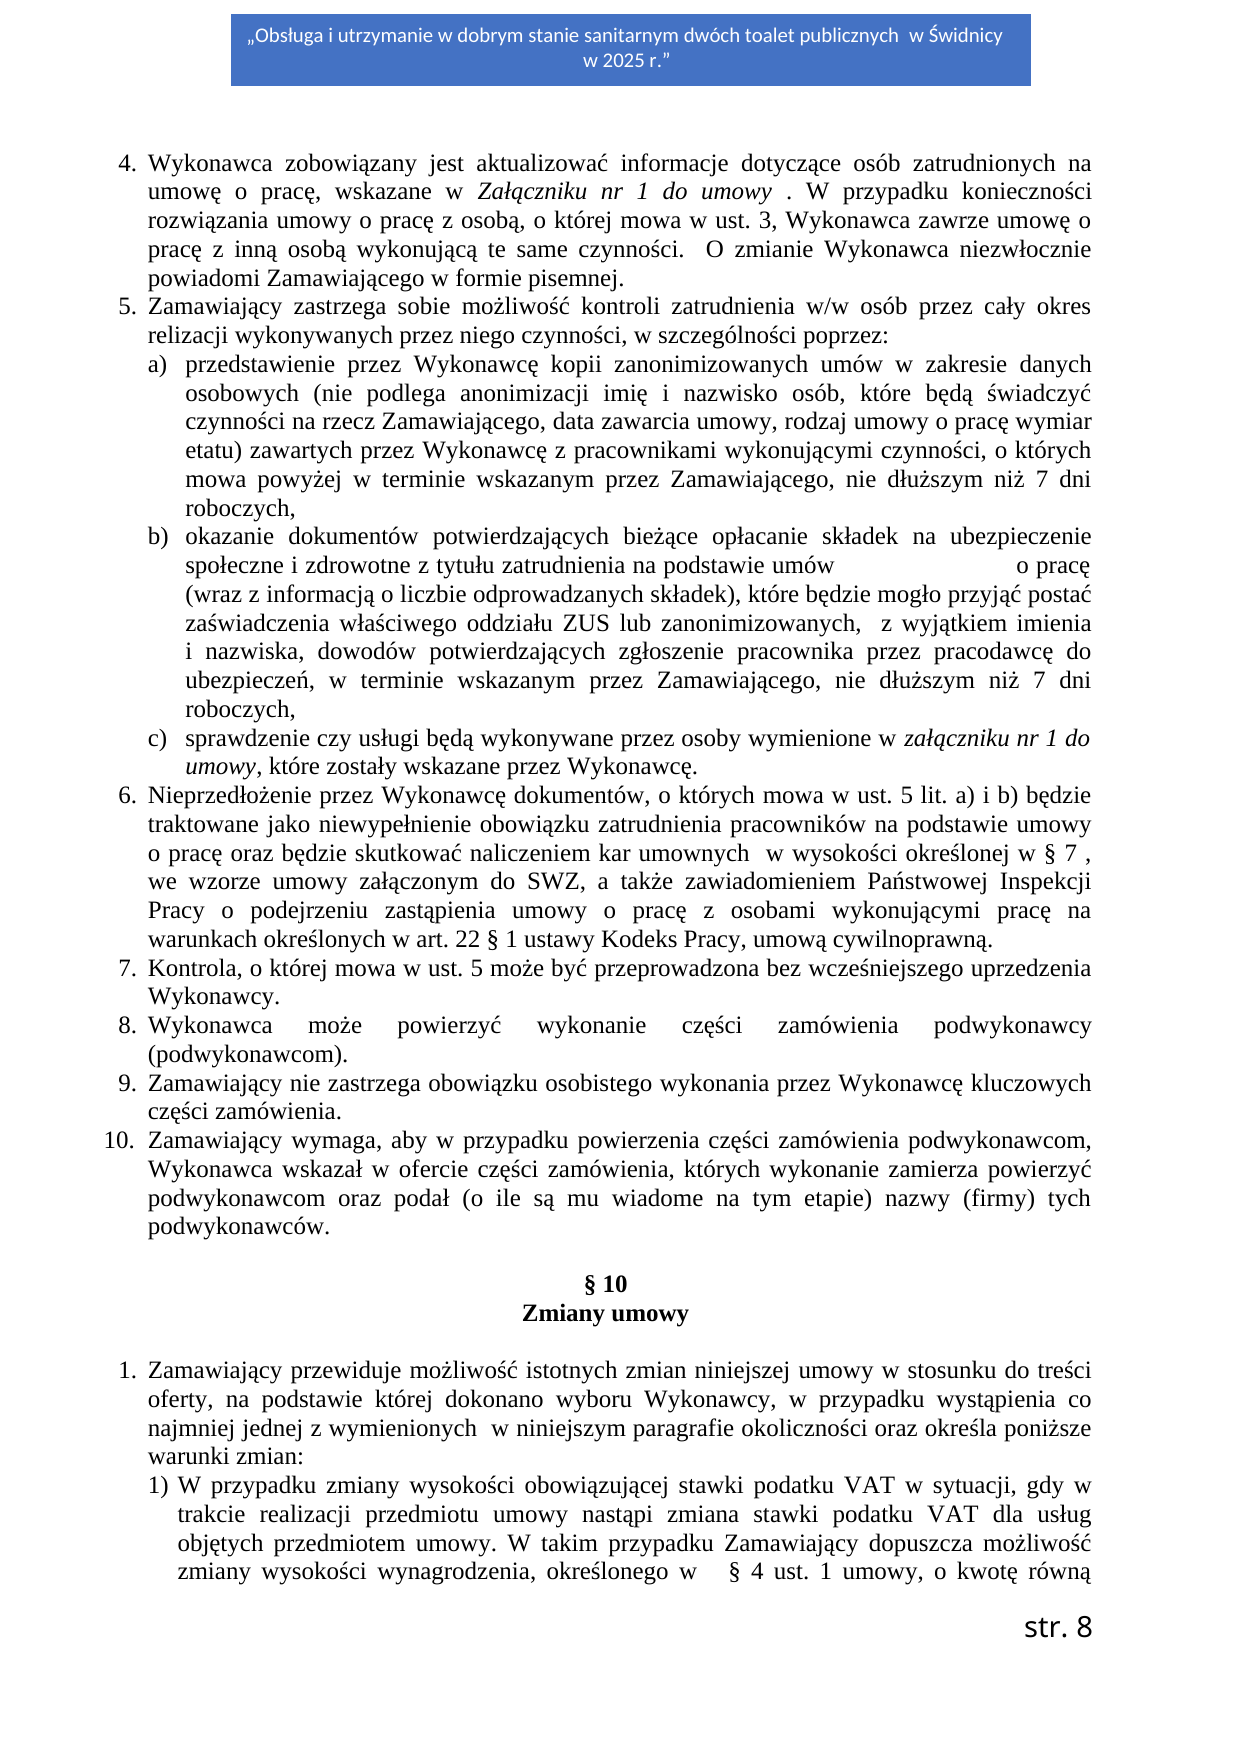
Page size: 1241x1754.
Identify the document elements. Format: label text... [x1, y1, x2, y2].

list Zamawiający przewiduje możliwość istotnych zmian niniejszej umowy w stosunku do treści oferty, na podstawie której dokonano wyboru Wykonawcy, w przypadku wystąpienia co najmniej jednej z wymienionych w niniejszym paragrafie okoliczności oraz określa poniższe warunki zmian: [118, 1355, 1092, 1470]
text Zmiany umowy [118, 1298, 1092, 1326]
list Nieprzedłożenie przez Wykonawcę dokumentów, o których mowa w ust. 5 lit. a) i b) będzie traktowane jako niewypełnienie obowiązku zatrudnienia pracowników na podstawie umowy o pracę oraz będzie skutkować naliczeniem kar umownych w wysokości określonej w § 7 , we wzorze umowy załączonym do SWZ, a także zawiadomieniem Państwowej Inspekcji Pracy o podejrzeniu zastąpienia umowy o pracę z osobami wykonującymi pracę na warunkach określonych w art. 22 § 1 ustawy Kodeks Pracy, umową cywilnoprawną. [118, 780, 1092, 953]
text § 10 [118, 1269, 1092, 1298]
list przedstawienie przez Wykonawcę kopii zanonimizowanych umów w zakresie danych osobowych (nie podlega anonimizacji imię i nazwisko osób, które będą świadczyć czynności na rzecz Zamawiającego, data zawarcia umowy, rodzaj umowy o pracę wymiar etatu) zawartych przez Wykonawcę z pracownikami wykonującymi czynności, o których mowa powyżej w terminie wskazanym przez Zamawiającego, nie dłuższym niż 7 dni roboczych, [148, 349, 1092, 521]
list sprawdzenie czy usługi będą wykonywane przez osoby wymienione w załączniku nr 1 do umowy, które zostały wskazane przez Wykonawcę. [148, 723, 1092, 780]
list Wykonawca może powierzyć wykonanie części zamówienia podwykonawcy (podwykonawcom). [118, 1010, 1092, 1068]
list W przypadku zmiany wysokości obowiązującej stawki podatku VAT w sytuacji, gdy w trakcie realizacji przedmiotu umowy nastąpi zmiana stawki podatku VAT dla usług objętych przedmiotem umowy. W takim przypadku Zamawiający dopuszcza możliwość zmiany wysokości wynagrodzenia, określonego w § 4 ust. 1 umowy, o kwotę równą [148, 1470, 1092, 1585]
list Zamawiający nie zastrzega obowiązku osobistego wykonania przez Wykonawcę kluczowych części zamówienia. [118, 1068, 1092, 1125]
list Zamawiający zastrzega sobie możliwość kontroli zatrudnienia w/w osób przez cały okres relizacji wykonywanych przez niego czynności, w szczególności poprzez: [118, 291, 1092, 349]
list Zamawiający wymaga, aby w przypadku powierzenia części zamówienia podwykonawcom, Wykonawca wskazał w ofercie części zamówienia, których wykonanie zamierza powierzyć podwykonawcom oraz podał (o ile są mu wiadome na tym etapie) nazwy (firmy) tych podwykonawców. [103, 1125, 1092, 1240]
list Wykonawca zobowiązany jest aktualizować informacje dotyczące osób zatrudnionych na umowę o pracę, wskazane w Załączniku nr 1 do umowy . W przypadku konieczności rozwiązania umowy o pracę z osobą, o której mowa w ust. 3, Wykonawca zawrze umowę o pracę z inną osobą wykonującą te same czynności. O zmianie Wykonawca niezwłocznie powiadomi Zamawiającego w formie pisemnej. [118, 148, 1092, 291]
list okazanie dokumentów potwierdzających bieżące opłacanie składek na ubezpieczenie społeczne i zdrowotne z tytułu zatrudnienia na podstawie umów o pracę (wraz z informacją o liczbie odprowadzanych składek), które będzie mogło przyjąć postać zaświadczenia właściwego oddziału ZUS lub zanonimizowanych, z wyjątkiem imienia i nazwiska, dowodów potwierdzających zgłoszenie pracownika przez pracodawcę do ubezpieczeń, w terminie wskazanym przez Zamawiającego, nie dłuższym niż 7 dni roboczych, [148, 521, 1092, 723]
list Kontrola, o której mowa w ust. 5 może być przeprowadzona bez wcześniejszego uprzedzenia Wykonawcy. [118, 953, 1092, 1010]
